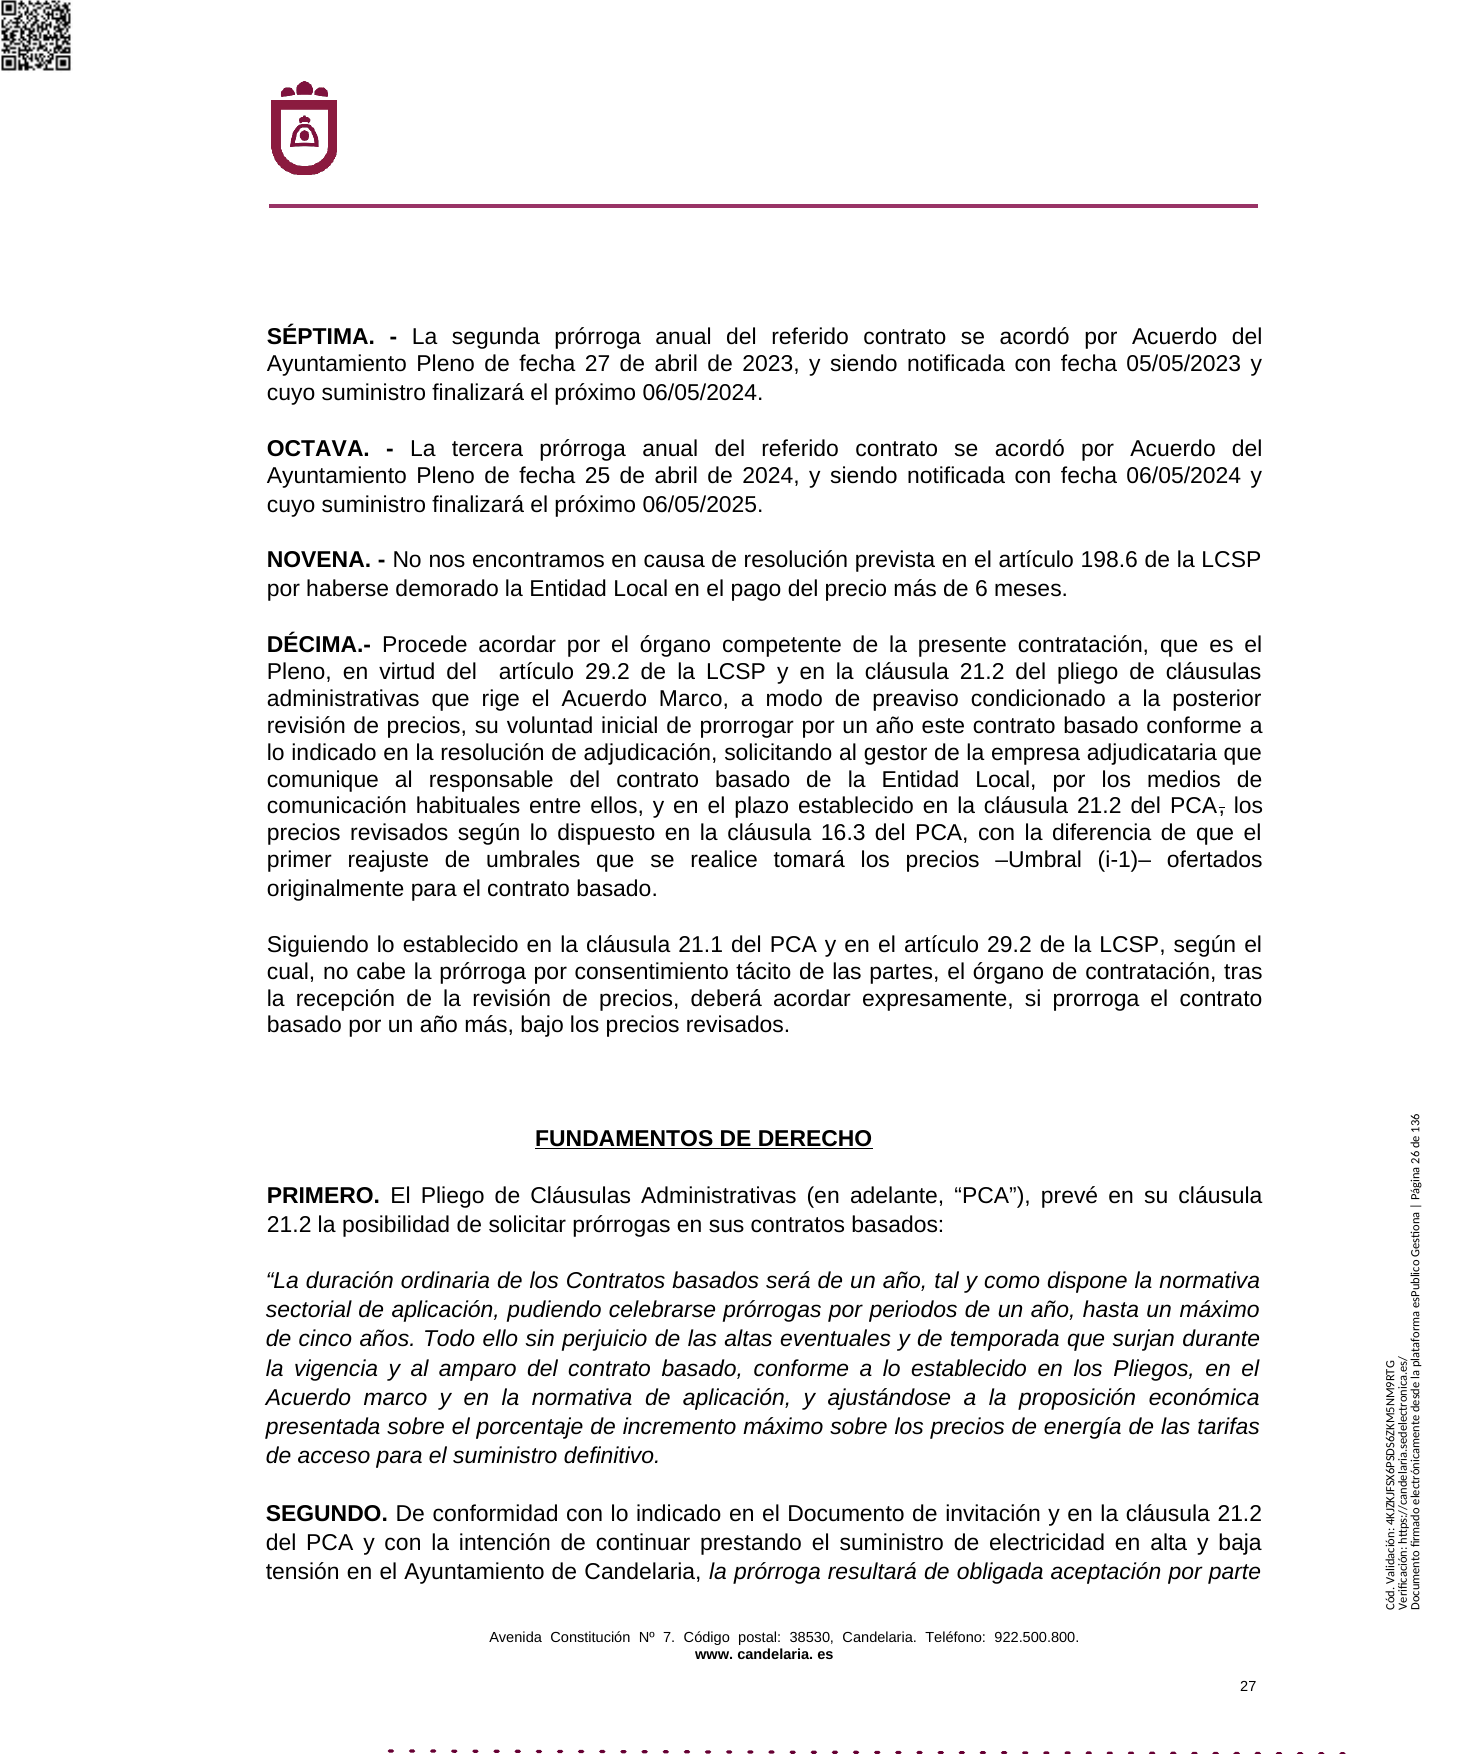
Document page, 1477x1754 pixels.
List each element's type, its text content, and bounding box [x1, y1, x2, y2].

text NOVENA. - No nos encontramos en causa de resolución prevista en el artículo 198.6 de la LCSP por haberse demorado la Entidad Local en el pago del precio más de 6 meses. [267, 546, 1263, 602]
text SEGUNDO. De conformidad con lo indicado en el Documento de invitación y en la cláusula 21.2 del PCA y con la intención de continuar prestando el suministro de electricidad en alta y baja tensión en el Ayuntamiento de Candelaria, la prórroga resultará de obligada aceptación por parte [266, 1500, 1263, 1584]
text FUNDAMENTOS DE DERECHO [503, 1123, 1269, 1152]
text “La duración ordinaria de los Contratos basados será de un año, tal y como dispone la normativa sectorial de aplicación, pudiendo celebrarse prórrogas por periodos de un año, hasta un máximo de cinco años. Todo ello sin perjuicio de las altas eventuales y de temporada que surjan durante la vigencia y al amparo del contrato basado, conforme a lo establecido en los Pliegos, en el Acuerdo marco y en la normativa de aplicación, y ajustándose a la proposición económica presentada sobre el porcentaje de incremento máximo sobre los precios de energía de las tarifas de acceso para el suministro definitivo. [266, 1267, 1263, 1468]
text DÉCIMA.- Procede acordar por el órgano competente de la presente contratación, que es el Pleno, en virtud del artículo 29.2 de la LCSP y en la cláusula 21.2 del pliego de cláusulas administrativas que rige el Acuerdo Marco, a modo de preaviso condicionado a la posterior revisión de precios, su voluntad inicial de prorrogar por un año este contrato basado conforme a lo indicado en la resolución de adjudicación, solicitando al gestor de la empresa adjudicataria que comunique al responsable del contrato basado de la Entidad Local, por los medios de comunicación habituales entre ellos, y en el plazo establecido en la cláusula 21.2 del PCA, los precios revisados según lo dispuesto en la cláusula 16.3 del PCA, con la diferencia de que el primer reajuste de umbrales que se realice tomará los precios –Umbral (i-1)– ofertados originalmente para el contrato basado. [267, 631, 1263, 902]
text Siguiendo lo establecido en la cláusula 21.1 del PCA y en el artículo 29.2 de la LCSP, según el cual, no cabe la prórroga por consentimiento tácito de las partes, el órgano de contratación, tras la recepción de la revisión de precios, deberá acordar expresamente, si prorroga el contrato basado por un año más, bajo los precios revisados. [267, 931, 1263, 1038]
text SÉPTIMA. - La segunda prórroga anual del referido contrato se acordó por Acuerdo del Ayuntamiento Pleno de fecha 27 de abril de 2023, y siendo notificada con fecha 05/05/2023 y cuyo suministro finalizará el próximo 06/05/2024. [267, 323, 1263, 406]
text OCTAVA. - La tercera prórroga anual del referido contrato se acordó por Acuerdo del Ayuntamiento Pleno de fecha 25 de abril de 2024, y siendo notificada con fecha 06/05/2024 y cuyo suministro finalizará el próximo 06/05/2025. [267, 435, 1263, 517]
text PRIMERO. El Pliego de Cláusulas Administrativas (en adelante, “PCA”), prevé en su cláusula 21.2 la posibilidad de solicitar prórrogas en sus contratos basados: [267, 1182, 1263, 1238]
